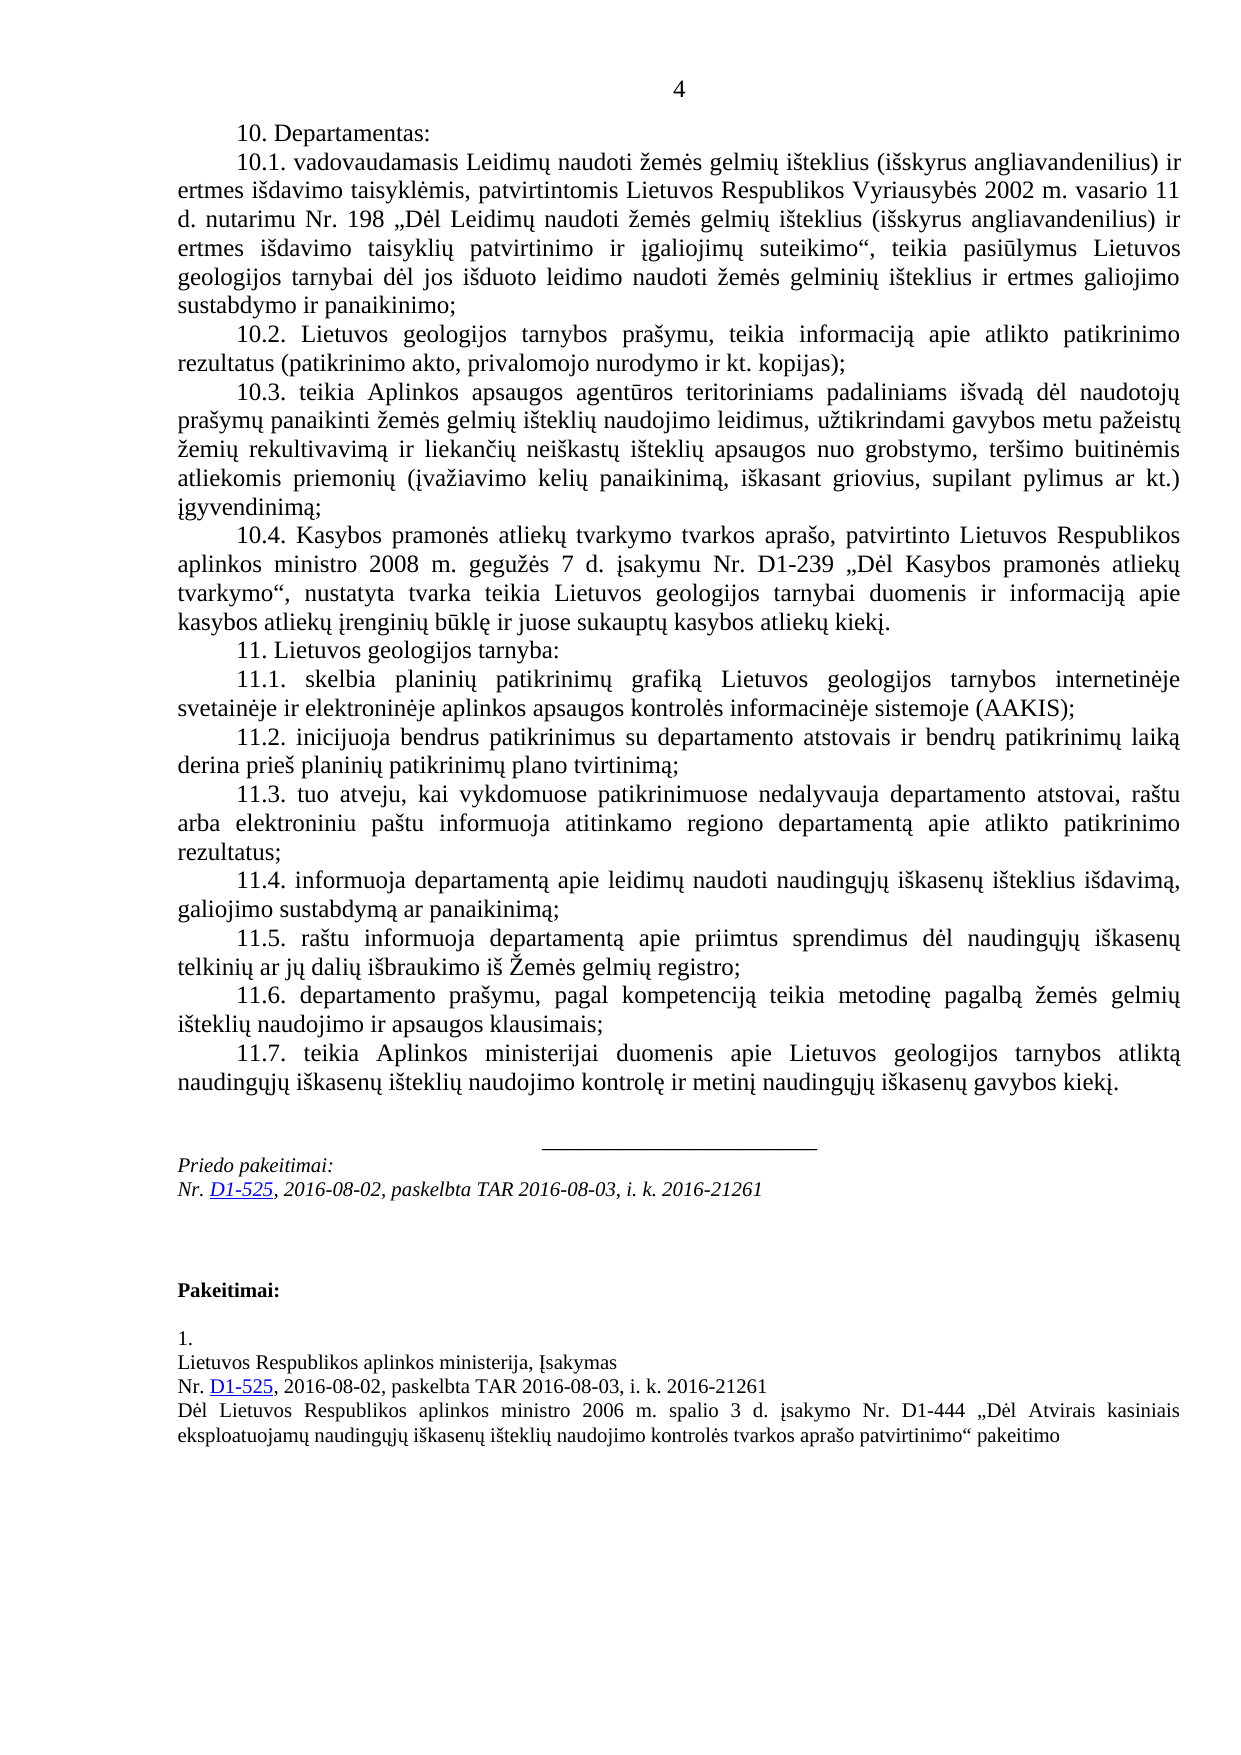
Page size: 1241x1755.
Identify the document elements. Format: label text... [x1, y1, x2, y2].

text Pakeitimai: [177, 1278, 1181, 1302]
text 10.4. Kasybos pramonės atliekų tvarkymo tvarkos aprašo, patvirtinto Lietuvos Respublikos aplinkos ministro 2008 m. gegužės 7 d. įsakymu Nr. D1-239 „Dėl Kasybos pramonės atliekų tvarkymo“, nustatyta tvarka teikia Lietuvos geologijos tarnybai duomenis ir informaciją apie kasybos atliekų įrenginių būklę ir juose sukauptų kasybos atliekų kiekį. [177, 521, 1181, 636]
text 10.2. Lietuvos geologijos tarnybos prašymu, teikia informaciją apie atlikto patikrinimo rezultatus (patikrinimo akto, privalomojo nurodymo ir kt. kopijas); [177, 319, 1181, 377]
text 11.2. inicijuoja bendrus patikrinimus su departamento atstovais ir bendrų patikrinimų laiką derina prieš planinių patikrinimų plano tvirtinimą; [177, 722, 1181, 779]
text Priedo pakeitimai: [177, 1153, 1181, 1177]
text 1. [177, 1326, 1181, 1350]
text 11. Lietuvos geologijos tarnyba: [177, 636, 1181, 664]
text 11.4. informuoja departamentą apie leidimų naudoti naudingųjų iškasenų išteklius išdavimą, galiojimo sustabdymą ar panaikinimą; [177, 866, 1181, 923]
text 11.3. tuo atveju, kai vykdomuose patikrinimuose nedalyvauja departamento atstovai, raštu arba elektroniniu paštu informuoja atitinkamo regiono departamentą apie atlikto patikrinimo rezultatus; [177, 779, 1181, 866]
text Lietuvos Respublikos aplinkos ministerija, Įsakymas [177, 1350, 1181, 1374]
text 11.7. teikia Aplinkos ministerijai duomenis apie Lietuvos geologijos tarnybos atliktą naudingųjų iškasenų išteklių naudojimo kontrolę ir metinį naudingųjų iškasenų gavybos kiekį. [177, 1038, 1181, 1096]
text 11.1. skelbia planinių patikrinimų grafiką Lietuvos geologijos tarnybos internetinėje svetainėje ir elektroninėje aplinkos apsaugos kontrolės informacinėje sistemoje (AAKIS); [177, 664, 1181, 722]
text 10.3. teikia Aplinkos apsaugos agentūros teritoriniams padaliniams išvadą dėl naudotojų prašymų panaikinti žemės gelmių išteklių naudojimo leidimus, užtikrindami gavybos metu pažeistų žemių rekultivavimą ir liekančių neiškastų išteklių apsaugos nuo grobstymo, teršimo buitinėmis atliekomis priemonių (įvažiavimo kelių panaikinimą, iškasant griovius, supilant pylimus ar kt.) įgyvendinimą; [177, 377, 1181, 521]
text Nr. D1-525, 2016-08-02, paskelbta TAR 2016-08-03, i. k. 2016-21261 [177, 1177, 1181, 1201]
text 10. Departamentas: [177, 118, 1181, 147]
text 11.6. departamento prašymu, pagal kompetenciją teikia metodinę pagalbą žemės gelmių išteklių naudojimo ir apsaugos klausimais; [177, 981, 1181, 1038]
text ______________________ [177, 1124, 1181, 1153]
text Dėl Lietuvos Respublikos aplinkos ministro 2006 m. spalio 3 d. įsakymo Nr. D1-444 „Dėl Atvirais kasiniais eksploatuojamų naudingųjų iškasenų išteklių naudojimo kontrolės tvarkos aprašo patvirtinimo“ pakeitimo [177, 1398, 1181, 1447]
text 10.1. vadovaudamasis Leidimų naudoti žemės gelmių išteklius (išskyrus angliavandenilius) ir ertmes išdavimo taisyklėmis, patvirtintomis Lietuvos Respublikos Vyriausybės 2002 m. vasario 11 d. nutarimu Nr. 198 „Dėl Leidimų naudoti žemės gelmių išteklius (išskyrus angliavandenilius) ir ertmes išdavimo taisyklių patvirtinimo ir įgaliojimų suteikimo“, teikia pasiūlymus Lietuvos geologijos tarnybai dėl jos išduoto leidimo naudoti žemės gelminių išteklius ir ertmes galiojimo sustabdymo ir panaikinimo; [177, 147, 1181, 319]
text Nr. D1-525, 2016-08-02, paskelbta TAR 2016-08-03, i. k. 2016-21261 [177, 1374, 1181, 1398]
text 11.5. raštu informuoja departamentą apie priimtus sprendimus dėl naudingųjų iškasenų telkinių ar jų dalių išbraukimo iš Žemės gelmių registro; [177, 923, 1181, 981]
